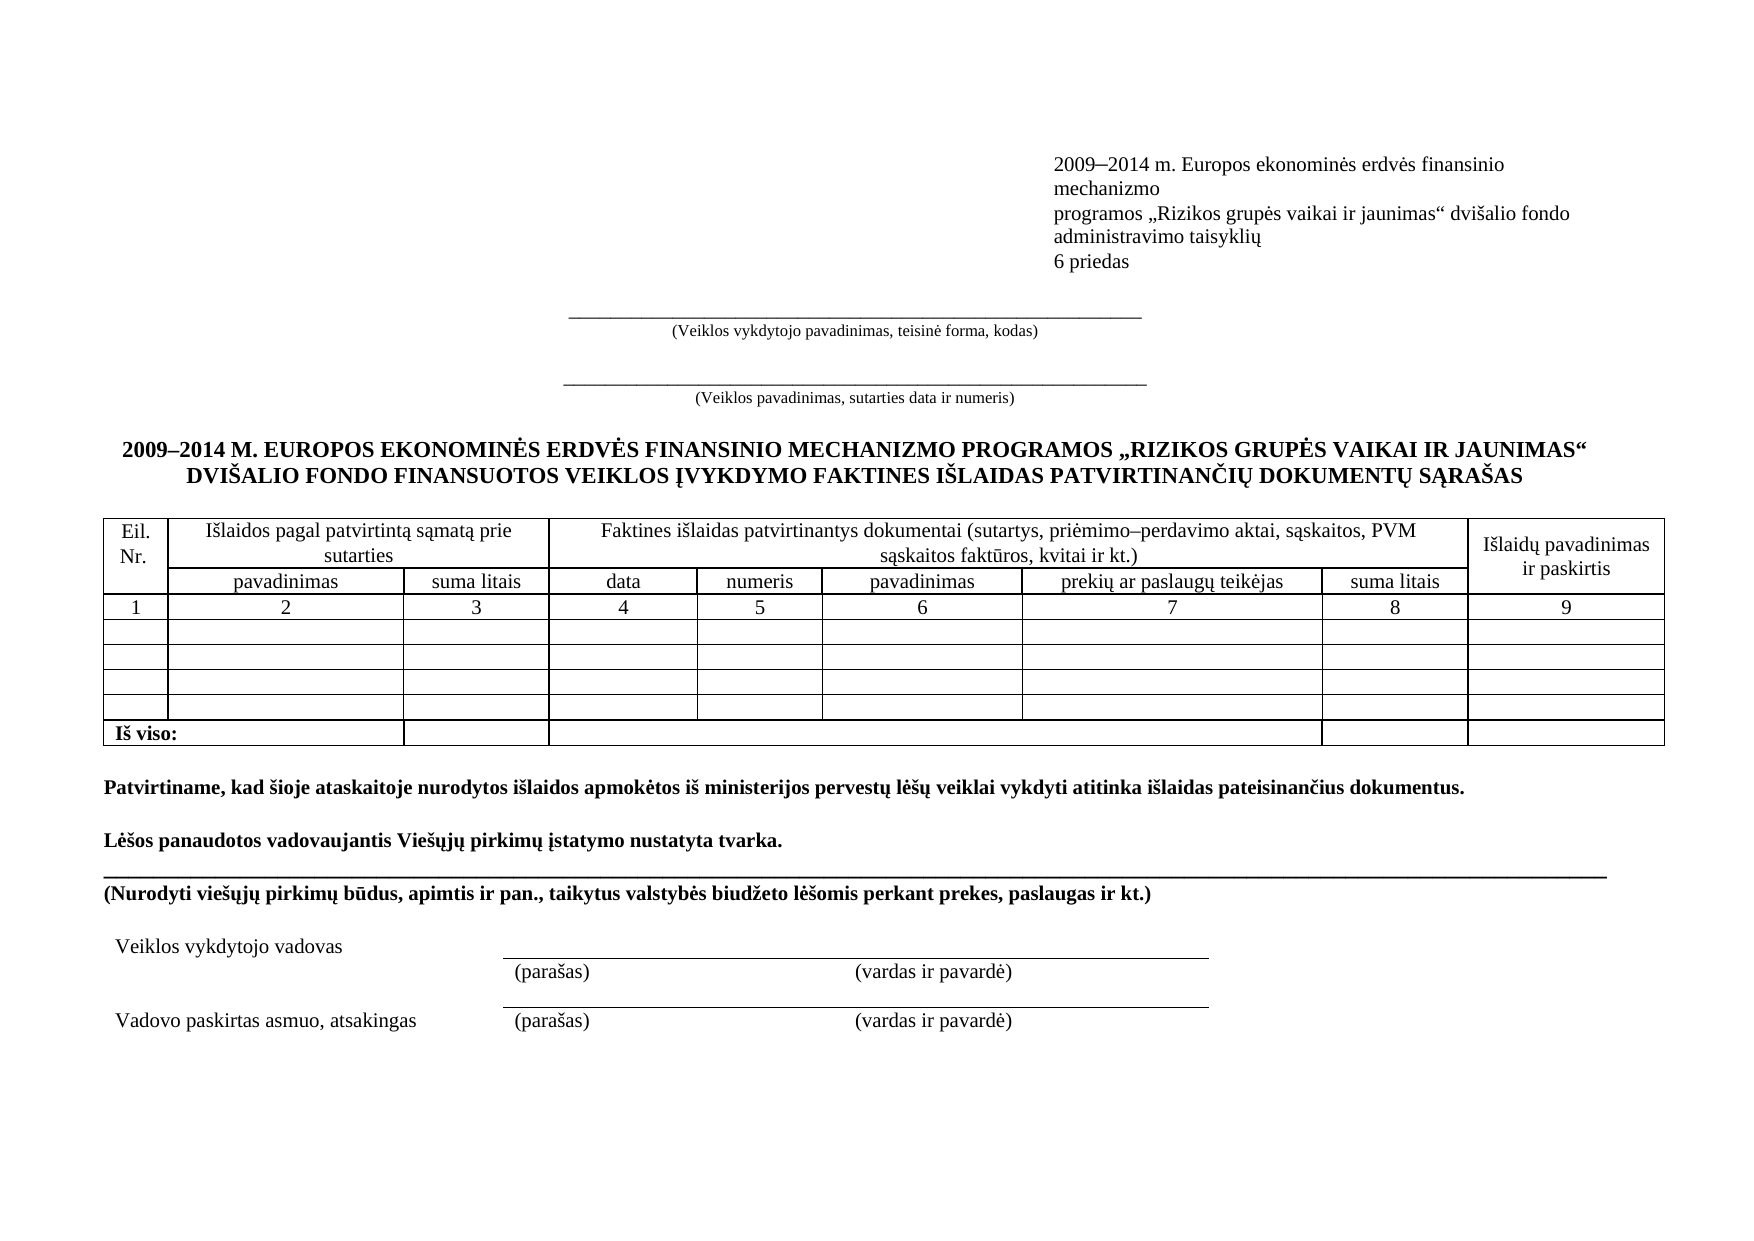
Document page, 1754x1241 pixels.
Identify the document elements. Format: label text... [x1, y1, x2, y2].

table_cell [550, 645, 697, 669]
text Patvirtiname, kad šioje ataskaitoje nurodytos išlaidos apmokėtos iš ministerijos pervestų lėšų veiklai vykdyti atitinka išlaidas pateisinančius dokumentus. [103, 775, 1606, 799]
table_cell [550, 620, 697, 644]
text (Veiklos vykdytojo pavadinimas, teisinė forma, kodas) [103, 321, 1606, 340]
table_cell [104, 620, 167, 644]
table_cell (parašas) [503, 959, 658, 983]
table_cell [404, 620, 548, 644]
table_cell [550, 721, 1321, 745]
table_cell 9 [1469, 595, 1664, 619]
table_cell pavadinimas [169, 569, 403, 593]
table_cell 5 [698, 595, 822, 619]
table_cell [169, 695, 403, 719]
table_header Veiklos vykdytojo vadovas [104, 934, 503, 958]
table_cell [789, 983, 894, 1007]
table_cell [104, 670, 167, 694]
table_cell [1469, 670, 1664, 694]
table_cell [1023, 670, 1322, 694]
table_cell [404, 645, 548, 669]
table_cell [104, 983, 350, 1007]
table_cell [104, 695, 167, 719]
table_cell Vadovo paskirtas asmuo, atsakingas [104, 1007, 503, 1032]
table_header Išlaidos pagal patvirtintą sąmatą prie sutarties [169, 519, 548, 567]
table_cell [104, 958, 350, 983]
table_cell [823, 670, 1022, 694]
table_header [503, 934, 658, 958]
table_cell pavadinimas [823, 569, 1021, 593]
text Lėšos panaudotos vadovaujantis Viešųjų pirkimų įstatymo nustatyta tvarka. [103, 828, 1606, 852]
table_cell suma litais [1323, 569, 1467, 593]
table_cell 7 [1023, 595, 1322, 619]
table_cell [698, 670, 822, 694]
text (Veiklos pavadinimas, sutarties data ir numeris) [103, 388, 1606, 407]
table_cell [169, 645, 403, 669]
text 6 priedas [1053, 248, 1606, 273]
table_cell [1469, 645, 1664, 669]
table_cell [405, 721, 548, 745]
table_cell [1469, 620, 1664, 644]
table_cell [104, 645, 167, 669]
table_cell [823, 645, 1022, 669]
table_cell [1323, 695, 1467, 719]
table_cell (vardas ir pavardė) [658, 1008, 1209, 1032]
table_cell Iš viso: [104, 721, 403, 745]
table_cell 6 [823, 595, 1022, 619]
table_cell [658, 983, 789, 1007]
table_cell [550, 670, 697, 694]
table_cell [169, 620, 403, 644]
table_cell [1323, 645, 1467, 669]
table_cell (parašas) [503, 1008, 658, 1032]
table_cell [1323, 670, 1467, 694]
table_cell 8 [1323, 595, 1467, 619]
table_cell 3 [404, 595, 548, 619]
table_cell 1 [104, 595, 167, 619]
table_header Faktines išlaidas patvirtinantys dokumentai (sutartys, priėmimo–perdavimo aktai, sąskaitos, PVM sąskaitos faktūros, kvitai ir kt.) [550, 519, 1467, 567]
table_cell [1023, 620, 1322, 644]
table_cell [698, 620, 822, 644]
table_cell prekių ar paslaugų teikėjas [1023, 569, 1321, 593]
table_cell [1469, 721, 1664, 745]
table_cell [169, 670, 403, 694]
text programos „Rizikos grupės vaikai ir jaunimas“ dvišalio fondo [1053, 200, 1606, 224]
table_cell [823, 620, 1022, 644]
table_cell [404, 695, 548, 719]
text _ [103, 852, 1606, 877]
table_header Išlaidų pavadinimas ir paskirtis [1469, 519, 1664, 593]
table_cell suma litais [405, 569, 548, 593]
table_cell [999, 983, 1104, 1007]
table_cell [503, 983, 658, 1007]
text _______________________________________________________ [103, 297, 1606, 321]
text 2009–2014 M. EUROPOS EKONOMINĖS ERDVĖS FINANSINIO MECHANIZMO PROGRAMOS „RIZIKOS GRUPĖS VAIKAI IR JAUNIMAS“ DVIŠALIO FONDO FINANSUOTOS VEIKLOS ĮVYKDYMO FAKTINES IŠLAIDAS PATVIRTINANČIŲ DOKUMENTŲ SĄRAŠAS [103, 436, 1606, 489]
text (Nurodyti viešųjų pirkimų būdus, apimtis ir pan., taikytus valstybės biudžeto lėšomis perkant prekes, paslaugas ir kt.) [103, 881, 1606, 905]
table_cell [1023, 695, 1322, 719]
table_cell numeris [698, 569, 821, 593]
table_cell [550, 695, 697, 719]
table_cell data [550, 569, 696, 593]
text 2009–2014 m. Europos ekonominės erdvės finansinio mechanizmo [1053, 148, 1606, 200]
table_cell [350, 958, 503, 983]
table_cell [1023, 645, 1322, 669]
table_cell (vardas ir pavardė) [658, 959, 1209, 983]
table_cell [1104, 983, 1209, 1007]
table_cell [1323, 620, 1467, 644]
table_cell [404, 670, 548, 694]
table_cell [698, 645, 822, 669]
table_cell 2 [169, 595, 403, 619]
table_header [658, 934, 1209, 958]
table_cell [1323, 721, 1467, 745]
table_cell [1469, 695, 1664, 719]
table_cell 4 [550, 595, 697, 619]
table_cell [698, 695, 822, 719]
text administravimo taisyklių [1053, 224, 1606, 248]
text ________________________________________________________ [103, 364, 1606, 388]
table_cell [350, 983, 503, 1007]
table_header Eil. Nr. [104, 519, 167, 593]
table_cell [894, 983, 999, 1007]
table_cell [823, 695, 1022, 719]
